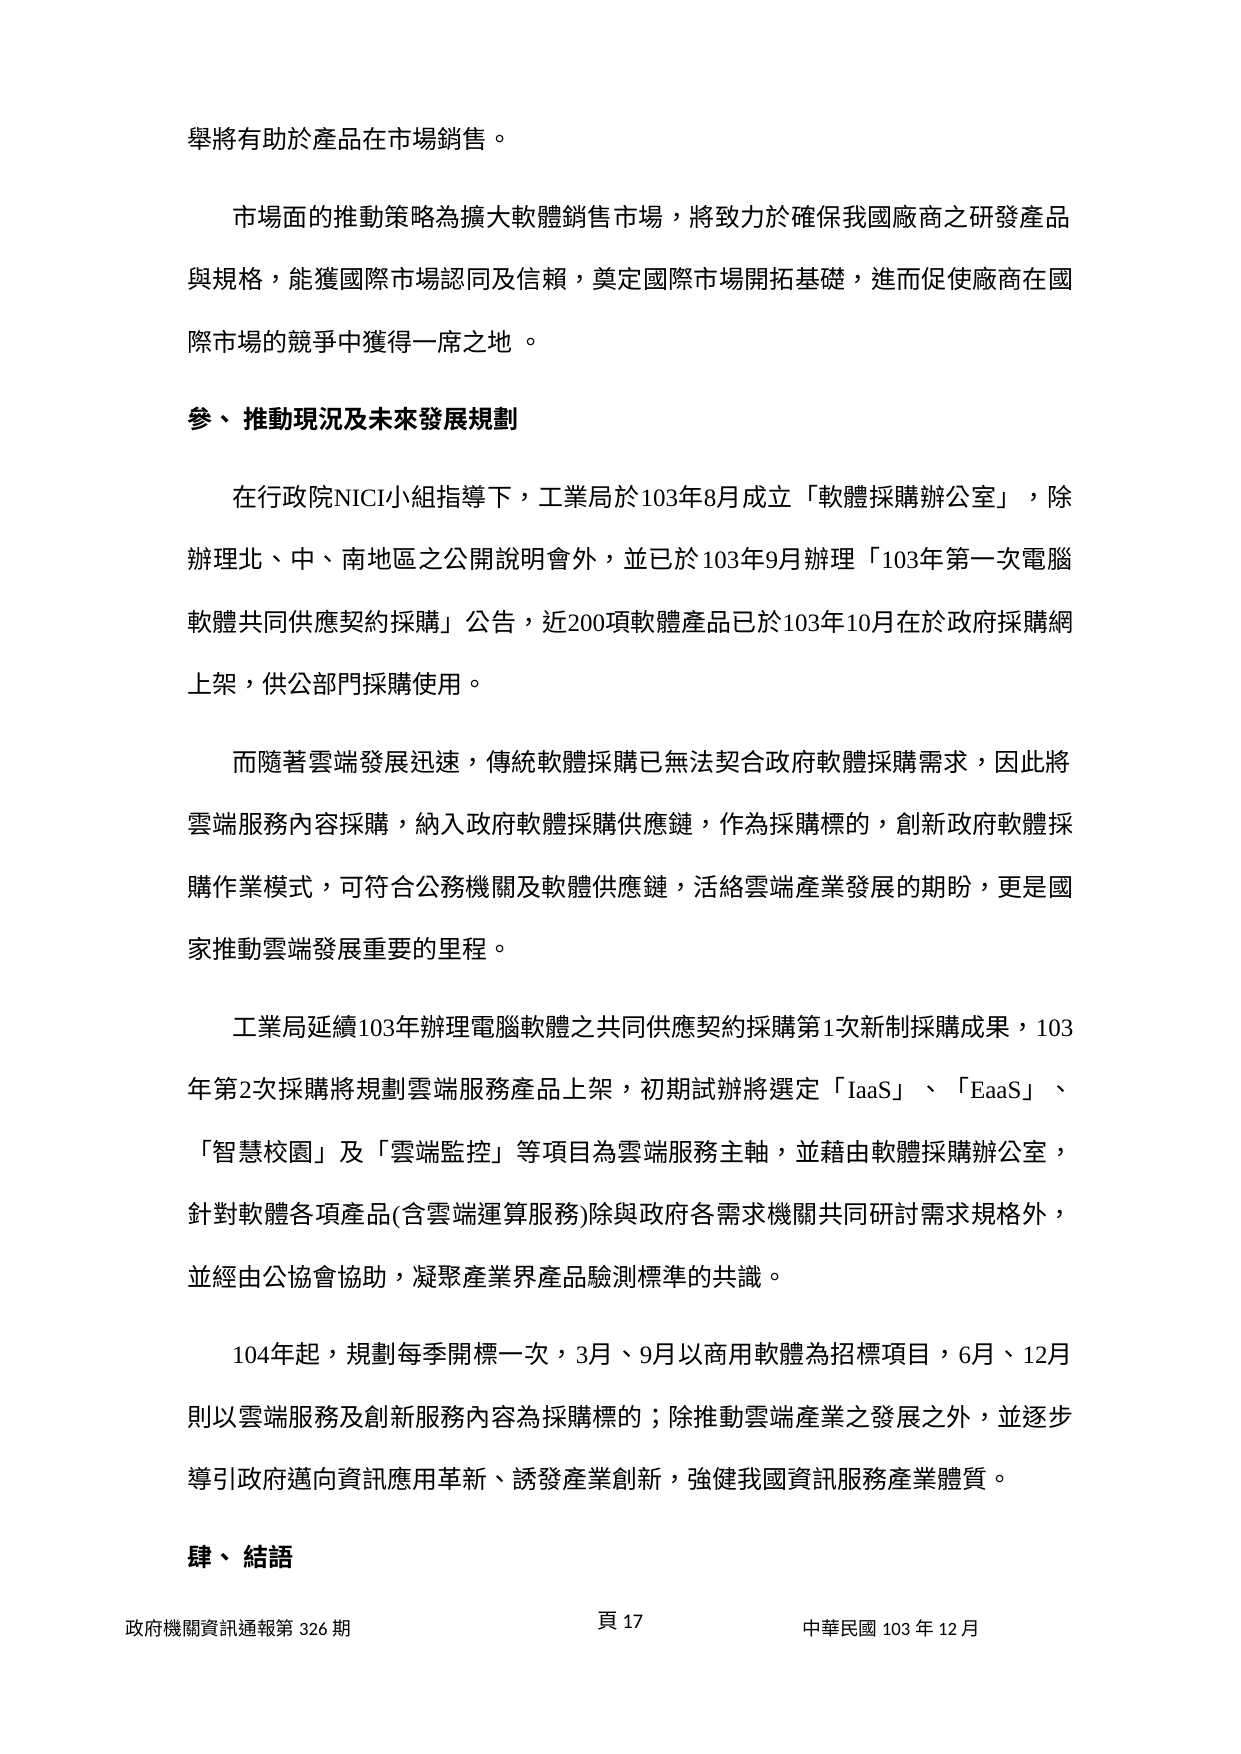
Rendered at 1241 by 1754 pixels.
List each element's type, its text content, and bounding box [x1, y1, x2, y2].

text 舉將有助於產品在市場銷售。 [187, 96, 1073, 159]
text 在行政院NICI小組指導下，工業局於103年8月成立「軟體採購辦公室」，除辦理北、中、南地區之公開說明會外，並已於103年9月辦理「103年第一次電腦軟體共同供應契約採購」公告，近200項軟體產品已於103年10月在於政府採購網上架，供公部門採購使用。 [187, 454, 1073, 704]
text 市場面的推動策略為擴大軟體銷售市場，將致力於確保我國廠商之研發產品與規格，能獲國際市場認同及信賴，奠定國際市場開拓基礎，進而促使廠商在國際市場的競爭中獲得一席之地 。 [187, 174, 1073, 361]
text 104年起，規劃每季開標一次，3月、9月以商用軟體為招標項目，6月、12月則以雲端服務及創新服務內容為採購標的；除推動雲端產業之發展之外，並逐步導引政府邁向資訊應用革新、誘發產業創新，強健我國資訊服務產業體質。 [187, 1311, 1073, 1499]
list 結語 [187, 1514, 1073, 1576]
list 推動現況及未來發展規劃 [187, 376, 1073, 439]
text 工業局延續103年辦理電腦軟體之共同供應契約採購第1次新制採購成果，103年第2次採購將規劃雲端服務產品上架，初期試辦將選定「IaaS」、「EaaS」、「智慧校園」及「雲端監控」等項目為雲端服務主軸，並藉由軟體採購辦公室，針對軟體各項產品(含雲端運算服務)除與政府各需求機關共同研討需求規格外，並經由公協會協助，凝聚產業界產品驗測標準的共識。 [187, 984, 1073, 1296]
text 而隨著雲端發展迅速，傳統軟體採購已無法契合政府軟體採購需求，因此將雲端服務內容採購，納入政府軟體採購供應鏈，作為採購標的，創新政府軟體採購作業模式，可符合公務機關及軟體供應鏈，活絡雲端產業發展的期盼，更是國家推動雲端發展重要的里程。 [187, 719, 1073, 969]
